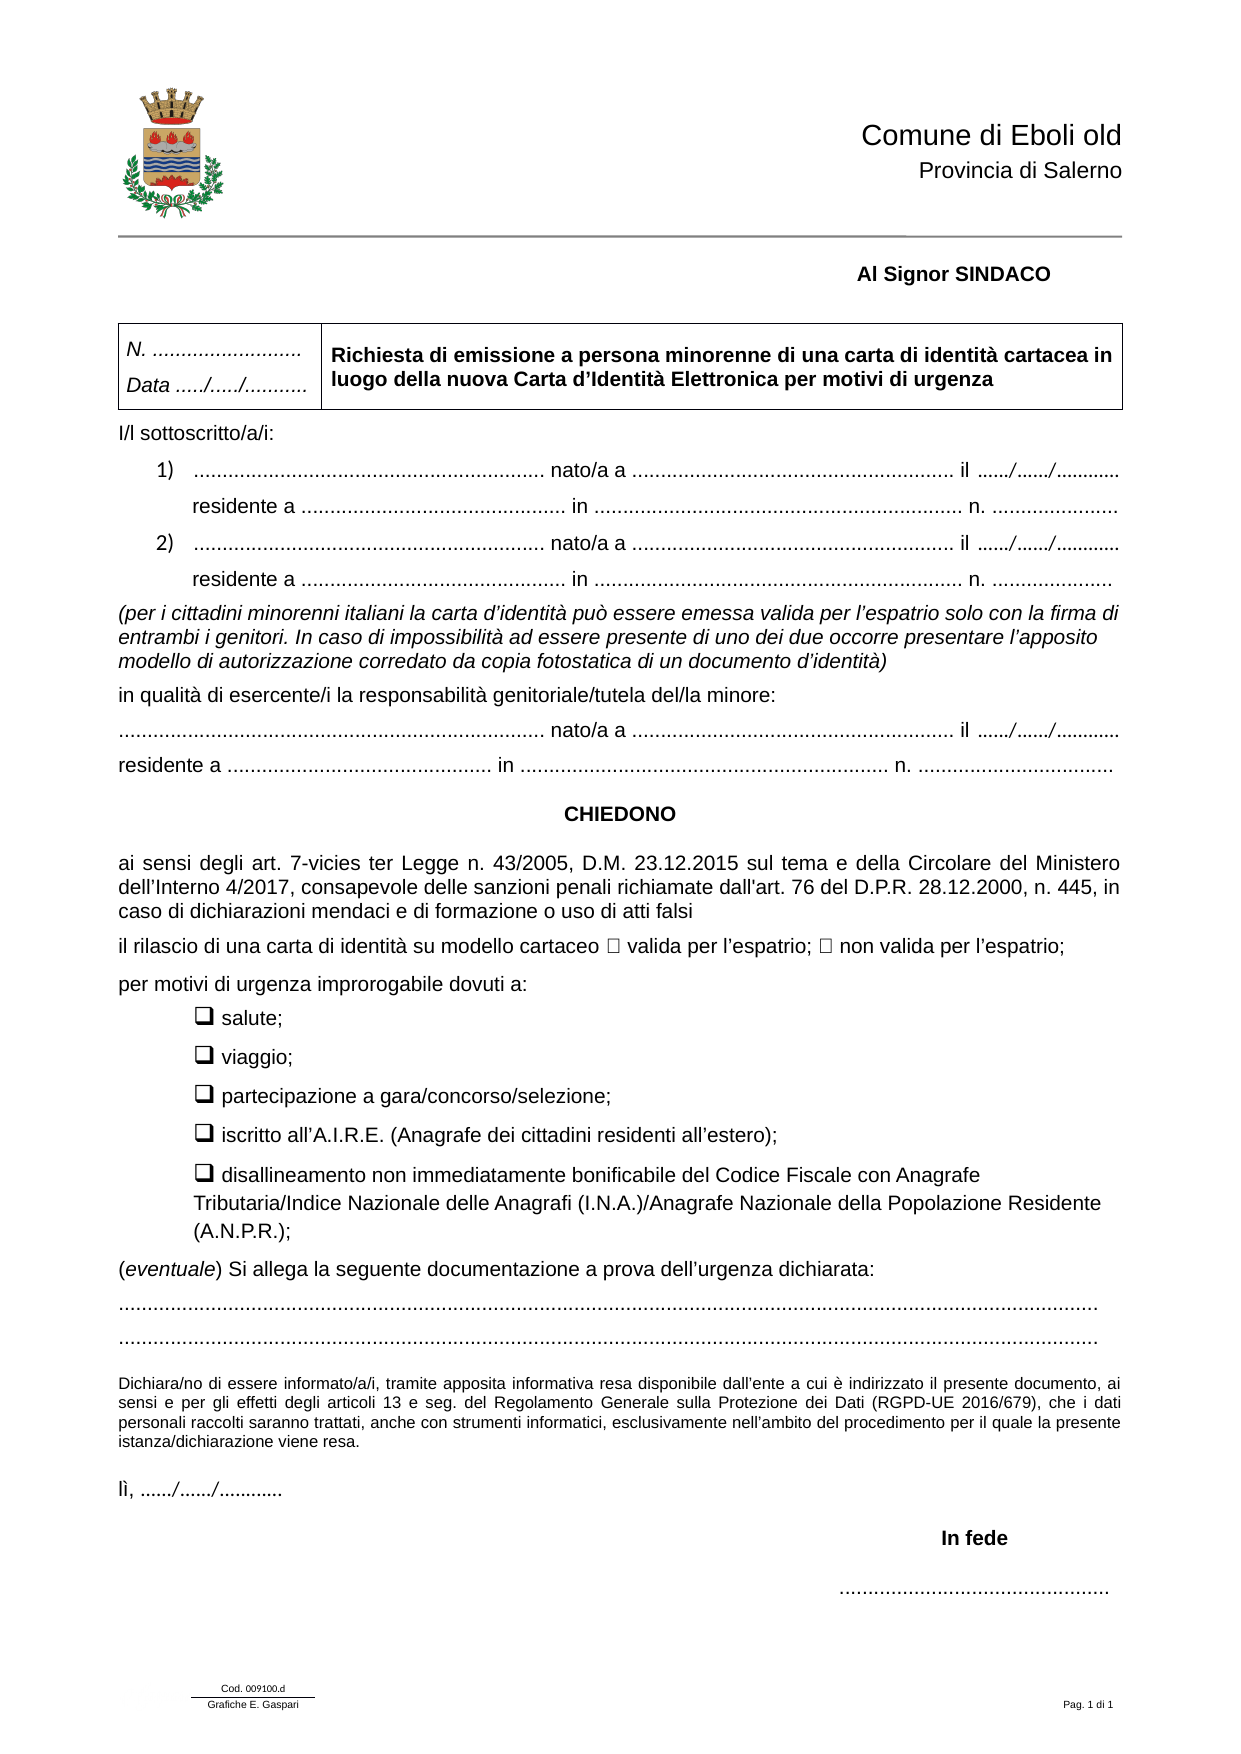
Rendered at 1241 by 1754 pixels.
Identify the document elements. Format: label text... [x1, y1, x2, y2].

list ............................................................. nato/a a ........................................................ il ....../....../............ [156, 455, 1122, 483]
text per motivi di urgenza improrogabile dovuti a: [118, 971, 1122, 995]
table_header Richiesta di emissione a persona minorenne di una carta di identità cartacea in luogo della nuova Carta d’Identità Elettronica per motivi di urgenza [322, 324, 1122, 409]
text Dichiara/no di essere informato/a/i, tramite apposita informativa resa disponibile dall’ente a cui è indirizzato il presente documento, ai sensi e per gli effetti degli articoli 13 e seg. del Regolamento Generale sulla Protezione dei Dati (RGPD-UE 2016/679), che i dati personali raccolti saranno trattati, anche con strumenti informatici, esclusivamente nell’ambito del procedimento per il quale la presente istanza/dichiarazione viene resa. [118, 1374, 1122, 1451]
text il rilascio di una carta di identità su modello cartaceo  valida per l’espatrio;  non valida per l’espatrio; [118, 933, 1122, 957]
text (eventuale) Si allega la seguente documentazione a prova dell’urgenza dichiarata: [118, 1256, 1122, 1280]
text  disallineamento non immediatamente bonificabile del Codice Fiscale con Anagrafe Tributaria/Indice Nazionale delle Anagrafi (I.N.A.)/Anagrafe Nazionale della Popolazione Residente (A.N.P.R.); [193, 1162, 1122, 1242]
text lì, ....../....../............ [118, 1476, 1122, 1501]
text In fede [827, 1526, 1122, 1550]
text Comune di Eboli old [224, 118, 1122, 152]
text residente a .............................................. in ................................................................ n. ...................... [192, 493, 1122, 517]
text  viaggio; [193, 1045, 1122, 1070]
text .......................................................................................................................................................................... [118, 1325, 1122, 1349]
list ............................................................. nato/a a ........................................................ il ....../....../............ [156, 528, 1122, 556]
picture [122, 87, 224, 219]
text in qualità di esercente/i la responsabilità genitoriale/tutela del/la minore: [118, 683, 1122, 707]
text  partecipazione a gara/concorso/selezione; [193, 1084, 1122, 1109]
text Provincia di Salerno [224, 157, 1122, 183]
text .......................................................................... nato/a a ........................................................ il ....../....../............ [118, 717, 1122, 743]
text ai sensi degli art. 7-vicies ter Legge n. 43/2005, D.M. 23.12.2015 sul tema e della Circolare del Ministero dell’Interno 4/2017, consapevole delle sanzioni penali richiamate dall'art. 76 del D.P.R. 28.12.2000, n. 445, in caso di dichiarazioni mendaci e di formazione o uso di atti falsi [118, 851, 1122, 923]
text ............................................... [827, 1575, 1122, 1599]
text (per i cittadini minorenni italiani la carta d’identità può essere emessa valida per l’espatrio solo con la firma di entrambi i genitori. In caso di impossibilità ad essere presente di uno dei due occorre presentare l’apposito modello di autorizzazione corredato da copia fotostatica di un documento d’identità) [118, 601, 1122, 673]
table_header N. .......................... Data ...../...../........... [119, 324, 321, 409]
text I/l sottoscritto/a/i: [118, 421, 1122, 445]
text .......................................................................................................................................................................... [118, 1291, 1122, 1315]
text  salute; [193, 1006, 1122, 1031]
text residente a .............................................. in ................................................................ n. .................................. [118, 753, 1122, 777]
text Al Signor SINDACO [857, 262, 1122, 286]
text  iscritto all’A.I.R.E. (Anagrafe dei cittadini residenti all’estero); [193, 1123, 1122, 1148]
text residente a .............................................. in ................................................................ n. ..................... [192, 566, 1122, 590]
text CHIEDONO [118, 802, 1122, 826]
